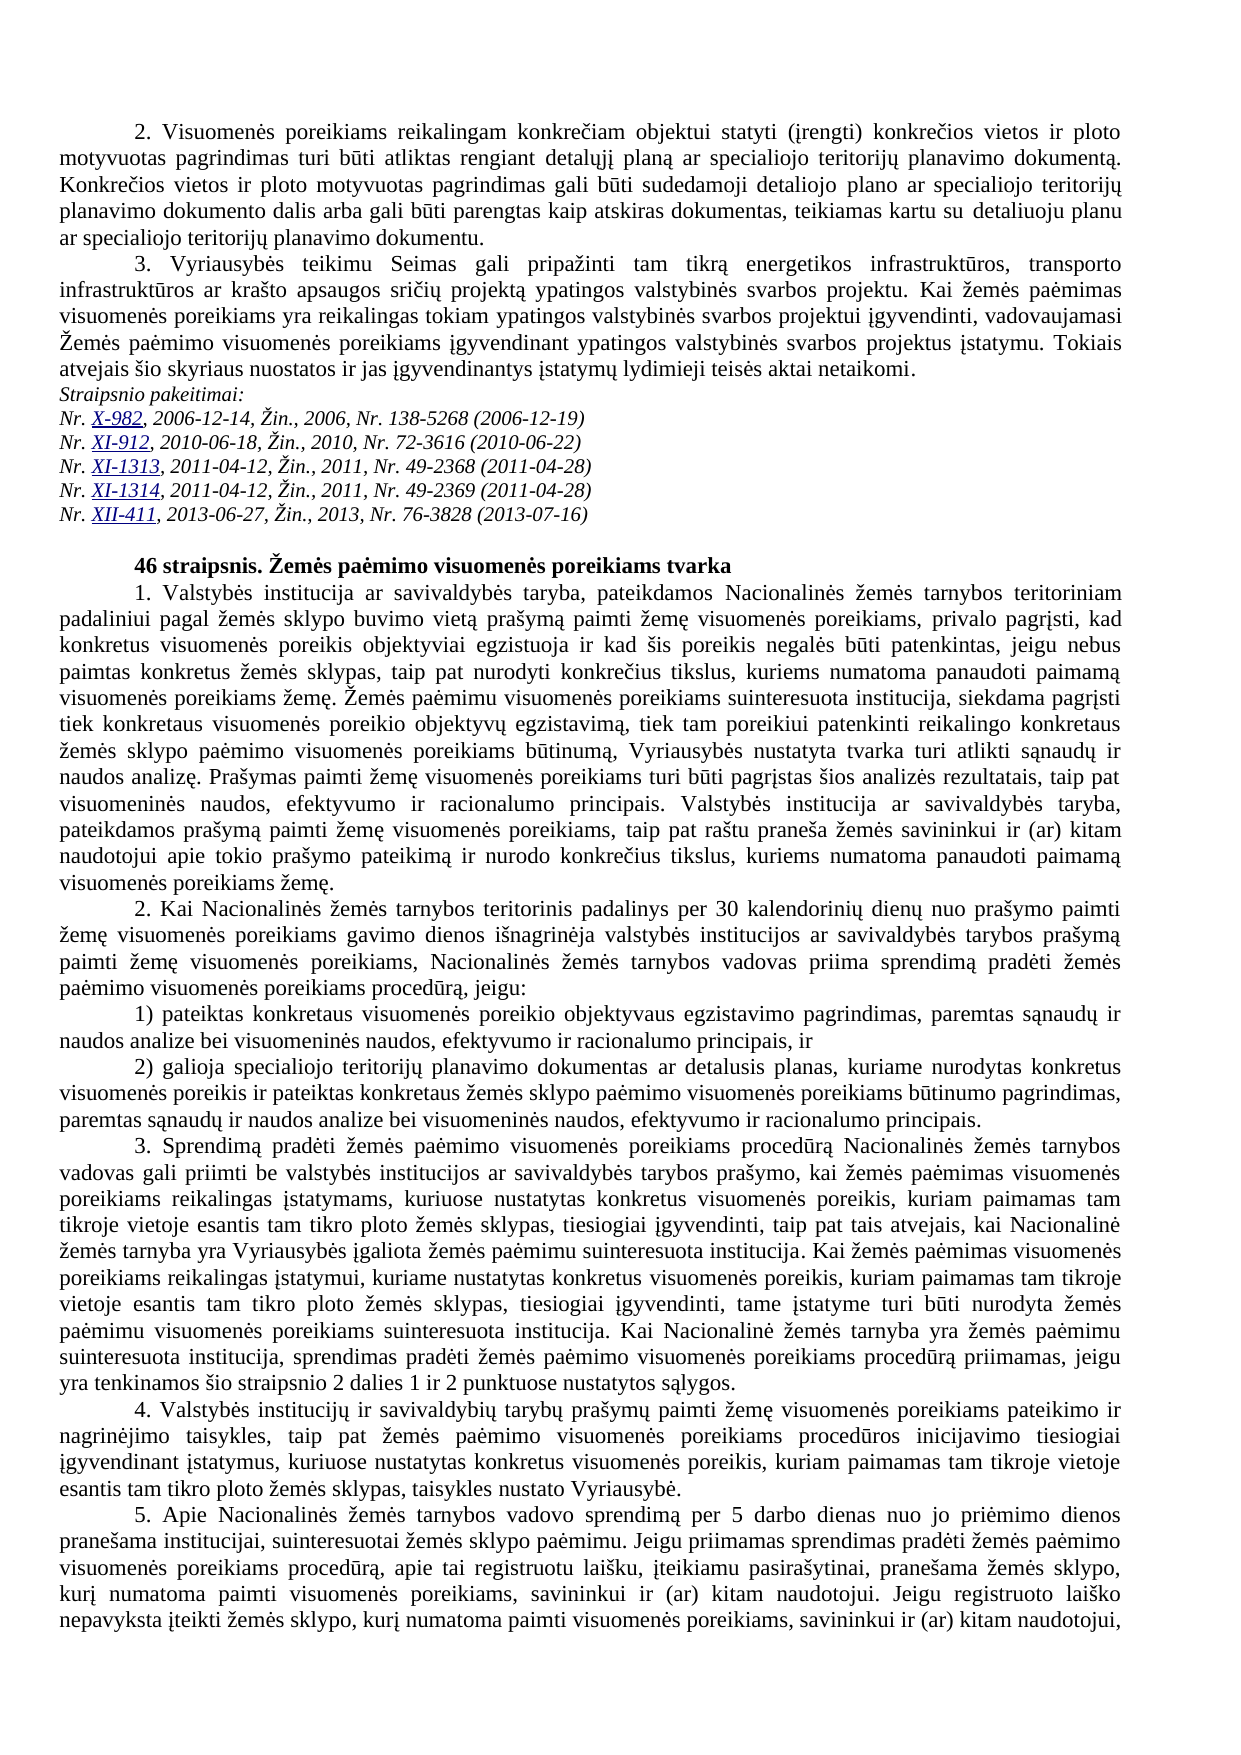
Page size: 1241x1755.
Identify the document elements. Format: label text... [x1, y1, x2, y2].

text 3. Sprendimą pradėti žemės paėmimo visuomenės poreikiams procedūrą Nacionalinės žemės tarnybos vadovas gali priimti be valstybės institucijos ar savivaldybės tarybos prašymo, kai žemės paėmimas visuomenės poreikiams reikalingas įstatymams, kuriuose nustatytas konkretus visuomenės poreikis, kuriam paimamas tam tikroje vietoje esantis tam tikro ploto žemės sklypas, tiesiogiai įgyvendinti, taip pat tais atvejais, kai Nacionalinė žemės tarnyba yra Vyriausybės įgaliota žemės paėmimu suinteresuota institucija. Kai žemės paėmimas visuomenės poreikiams reikalingas įstatymui, kuriame nustatytas konkretus visuomenės poreikis, kuriam paimamas tam tikroje vietoje esantis tam tikro ploto žemės sklypas, tiesiogiai įgyvendinti, tame įstatyme turi būti nurodyta žemės paėmimu visuomenės poreikiams suinteresuota institucija. Kai Nacionalinė žemės tarnyba yra žemės paėmimu suinteresuota institucija, sprendimas pradėti žemės paėmimo visuomenės poreikiams procedūrą priimamas, jeigu yra tenkinamos šio straipsnio 2 dalies 1 ir 2 punktuose nustatytos sąlygos. [59, 1132, 1122, 1396]
text 5. Apie Nacionalinės žemės tarnybos vadovo sprendimą per 5 darbo dienas nuo jo priėmimo dienos pranešama institucijai, suinteresuotai žemės sklypo paėmimu. Jeigu priimamas sprendimas pradėti žemės paėmimo visuomenės poreikiams procedūrą, apie tai registruotu laišku, įteikiamu pasirašytinai, pranešama žemės sklypo, kurį numatoma paimti visuomenės poreikiams, savininkui ir (ar) kitam naudotojui. Jeigu registruoto laiško nepavyksta įteikti žemės sklypo, kurį numatoma paimti visuomenės poreikiams, savininkui ir (ar) kitam naudotojui, [59, 1501, 1122, 1633]
text Straipsnio pakeitimai: [59, 382, 1122, 406]
text Nr. XII-411, 2013-06-27, Žin., 2013, Nr. 76-3828 (2013-07-16) [59, 502, 1122, 526]
text 46 straipsnis. Žemės paėmimo visuomenės poreikiams tvarka [59, 552, 1122, 579]
text 1) pateiktas konkretaus visuomenės poreikio objektyvaus egzistavimo pagrindimas, paremtas sąnaudų ir naudos analize bei visuomeninės naudos, efektyvumo ir racionalumo principais, ir [59, 1000, 1122, 1053]
text 2. Visuomenės poreikiams reikalingam konkrečiam objektui statyti (įrengti) konkrečios vietos ir ploto motyvuotas pagrindimas turi būti atliktas rengiant detalųjį planą ar specialiojo teritorijų planavimo dokumentą. Konkrečios vietos ir ploto motyvuotas pagrindimas gali būti sudedamoji detaliojo plano ar specialiojo teritorijų planavimo dokumento dalis arba gali būti parengtas kaip atskiras dokumentas, teikiamas kartu su detaliuoju planu ar specialiojo teritorijų planavimo dokumentu. [59, 118, 1122, 250]
text 2) galioja specialiojo teritorijų planavimo dokumentas ar detalusis planas, kuriame nurodytas konkretus visuomenės poreikis ir pateiktas konkretaus žemės sklypo paėmimo visuomenės poreikiams būtinumo pagrindimas, paremtas sąnaudų ir naudos analize bei visuomeninės naudos, efektyvumo ir racionalumo principais. [59, 1053, 1122, 1132]
text 4. Valstybės institucijų ir savivaldybių tarybų prašymų paimti žemę visuomenės poreikiams pateikimo ir nagrinėjimo taisykles, taip pat žemės paėmimo visuomenės poreikiams procedūros inicijavimo tiesiogiai įgyvendinant įstatymus, kuriuose nustatytas konkretus visuomenės poreikis, kuriam paimamas tam tikroje vietoje esantis tam tikro ploto žemės sklypas, taisykles nustato Vyriausybė. [59, 1396, 1122, 1501]
text Nr. XI-1313, 2011-04-12, Žin., 2011, Nr. 49-2368 (2011-04-28) [59, 454, 1122, 478]
text Nr. XI-912, 2010-06-18, Žin., 2010, Nr. 72-3616 (2010-06-22) [59, 430, 1122, 454]
text Nr. XI-1314, 2011-04-12, Žin., 2011, Nr. 49-2369 (2011-04-28) [59, 478, 1122, 502]
text 1. Valstybės institucija ar savivaldybės taryba, pateikdamos Nacionalinės žemės tarnybos teritoriniam padaliniui pagal žemės sklypo buvimo vietą prašymą paimti žemę visuomenės poreikiams, privalo pagrįsti, kad konkretus visuomenės poreikis objektyviai egzistuoja ir kad šis poreikis negalės būti patenkintas, jeigu nebus paimtas konkretus žemės sklypas, taip pat nurodyti konkrečius tikslus, kuriems numatoma panaudoti paimamą visuomenės poreikiams žemę. Žemės paėmimu visuomenės poreikiams suinteresuota institucija, siekdama pagrįsti tiek konkretaus visuomenės poreikio objektyvų egzistavimą, tiek tam poreikiui patenkinti reikalingo konkretaus žemės sklypo paėmimo visuomenės poreikiams būtinumą, Vyriausybės nustatyta tvarka turi atlikti sąnaudų ir naudos analizę. Prašymas paimti žemę visuomenės poreikiams turi būti pagrįstas šios analizės rezultatais, taip pat visuomeninės naudos, efektyvumo ir racionalumo principais. Valstybės institucija ar savivaldybės taryba, pateikdamos prašymą paimti žemę visuomenės poreikiams, taip pat raštu praneša žemės savininkui ir (ar) kitam naudotojui apie tokio prašymo pateikimą ir nurodo konkrečius tikslus, kuriems numatoma panaudoti paimamą visuomenės poreikiams žemę. [59, 579, 1122, 895]
text 2. Kai Nacionalinės žemės tarnybos teritorinis padalinys per 30 kalendorinių dienų nuo prašymo paimti žemę visuomenės poreikiams gavimo dienos išnagrinėja valstybės institucijos ar savivaldybės tarybos prašymą paimti žemę visuomenės poreikiams, Nacionalinės žemės tarnybos vadovas priima sprendimą pradėti žemės paėmimo visuomenės poreikiams procedūrą, jeigu: [59, 895, 1122, 1000]
text 3. Vyriausybės teikimu Seimas gali pripažinti tam tikrą energetikos infrastruktūros, transporto infrastruktūros ar krašto apsaugos sričių projektą ypatingos valstybinės svarbos projektu. Kai žemės paėmimas visuomenės poreikiams yra reikalingas tokiam ypatingos valstybinės svarbos projektui įgyvendinti, vadovaujamasi Žemės paėmimo visuomenės poreikiams įgyvendinant ypatingos valstybinės svarbos projektus įstatymu. Tokiais atvejais šio skyriaus nuostatos ir jas įgyvendinantys įstatymų lydimieji teisės aktai netaikomi. [59, 250, 1122, 382]
text Nr. X-982, 2006-12-14, Žin., 2006, Nr. 138-5268 (2006-12-19) [59, 406, 1122, 430]
